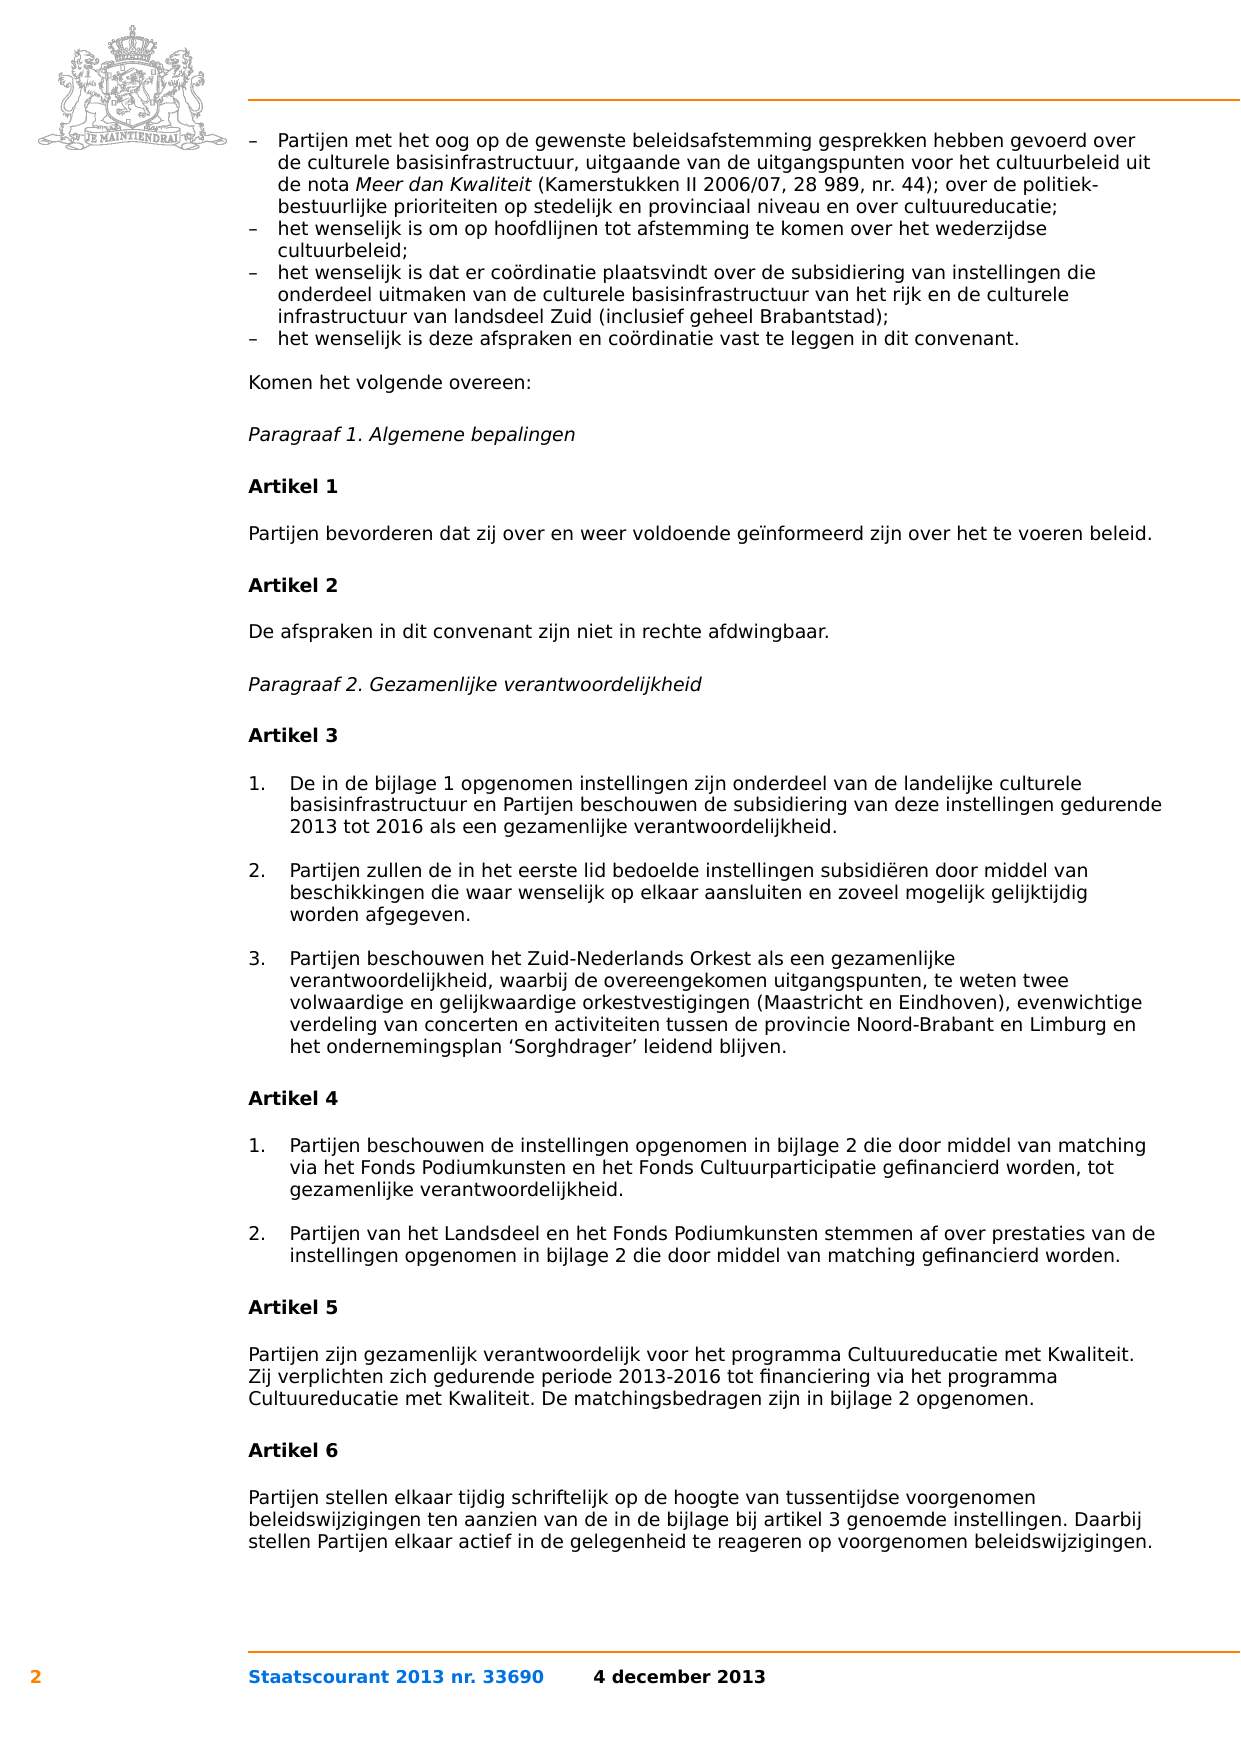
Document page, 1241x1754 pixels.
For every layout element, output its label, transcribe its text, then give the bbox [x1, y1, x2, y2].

text – het wenselijk is deze afspraken en coördinatie vast te leggen in dit convenant. [248, 328, 1163, 350]
text 1. Partijen beschouwen de instellingen opgenomen in bijlage 2 die door middel van matching via het Fonds Podiumkunsten en het Fonds Cultuurparticipatie gefinancierd worden, tot gezamenlijke verantwoordelijkheid. [248, 1135, 1163, 1201]
text Partijen bevorderen dat zij over en weer voldoende geïnformeerd zijn over het te voeren beleid. [248, 522, 1163, 544]
subtitle Artikel 2 [248, 574, 1163, 596]
subtitle Artikel 6 [248, 1439, 1163, 1462]
text – het wenselijk is om op hoofdlijnen tot afstemming te komen over het wederzijdse cultuurbeleid; [248, 218, 1163, 262]
subtitle Artikel 4 [248, 1088, 1163, 1110]
subtitle Paragraaf 1. Algemene bepalingen [248, 423, 1163, 446]
text 2. Partijen zullen de in het eerste lid bedoelde instellingen subsidiëren door middel van beschikkingen die waar wenselijk op elkaar aansluiten en zoveel mogelijk gelijktijdig worden afgegeven. [248, 860, 1163, 926]
text Partijen stellen elkaar tijdig schriftelijk op de hoogte van tussentijdse voorgenomen beleidswijzigingen ten aanzien van de in de bijlage bij artikel 3 genoemde instellingen. Daarbij stellen Partijen elkaar actief in de gelegenheid te reageren op voorgenomen beleidswijzigingen. [248, 1487, 1163, 1552]
subtitle Artikel 3 [248, 725, 1163, 747]
subtitle Artikel 5 [248, 1297, 1163, 1319]
subtitle Artikel 1 [248, 476, 1163, 497]
text Partijen zijn gezamenlijk verantwoordelijk voor het programma Cultuureducatie met Kwaliteit. Zij verplichten zich gedurende periode 2013-2016 tot financiering via het programma Cultuureducatie met Kwaliteit. De matchingsbedragen zijn in bijlage 2 opgenomen. [248, 1344, 1163, 1409]
text – Partijen met het oog op de gewenste beleidsafstemming gesprekken hebben gevoerd over de culturele basisinfrastructuur, uitgaande van de uitgangspunten voor het cultuurbeleid uit de nota Meer dan Kwaliteit (Kamerstukken II 2006/07, 28 989, nr. 44); over de politiek-bestuurlijke prioriteiten op stedelijk en provinciaal niveau en over cultuureducatie; [248, 130, 1163, 218]
subtitle Paragraaf 2. Gezamenlijke verantwoordelijkheid [248, 673, 1163, 695]
picture [38, 25, 227, 150]
text De afspraken in dit convenant zijn niet in rechte afdwingbaar. [248, 621, 1163, 643]
text – het wenselijk is dat er coördinatie plaatsvindt over de subsidiering van instellingen die onderdeel uitmaken van de culturele basisinfrastructuur van het rijk en de culturele infrastructuur van landsdeel Zuid (inclusief geheel Brabantstad); [248, 262, 1163, 328]
text 1. De in de bijlage 1 opgenomen instellingen zijn onderdeel van de landelijke culturele basisinfrastructuur en Partijen beschouwen de subsidiering van deze instellingen gedurende 2013 tot 2016 als een gezamenlijke verantwoordelijkheid. [248, 772, 1163, 838]
text 2. Partijen van het Landsdeel en het Fonds Podiumkunsten stemmen af over prestaties van de instellingen opgenomen in bijlage 2 die door middel van matching gefinancierd worden. [248, 1223, 1163, 1267]
text Komen het volgende overeen: [248, 372, 1163, 393]
text 3. Partijen beschouwen het Zuid-Nederlands Orkest als een gezamenlijke verantwoordelijkheid, waarbij de overeengekomen uitgangspunten, te weten twee volwaardige en gelijkwaardige orkestvestigingen (Maastricht en Eindhoven), evenwichtige verdeling van concerten en activiteiten tussen de provincie Noord-Brabant en Limburg en het ondernemingsplan ‘Sorghdrager’ leidend blijven. [248, 948, 1163, 1058]
